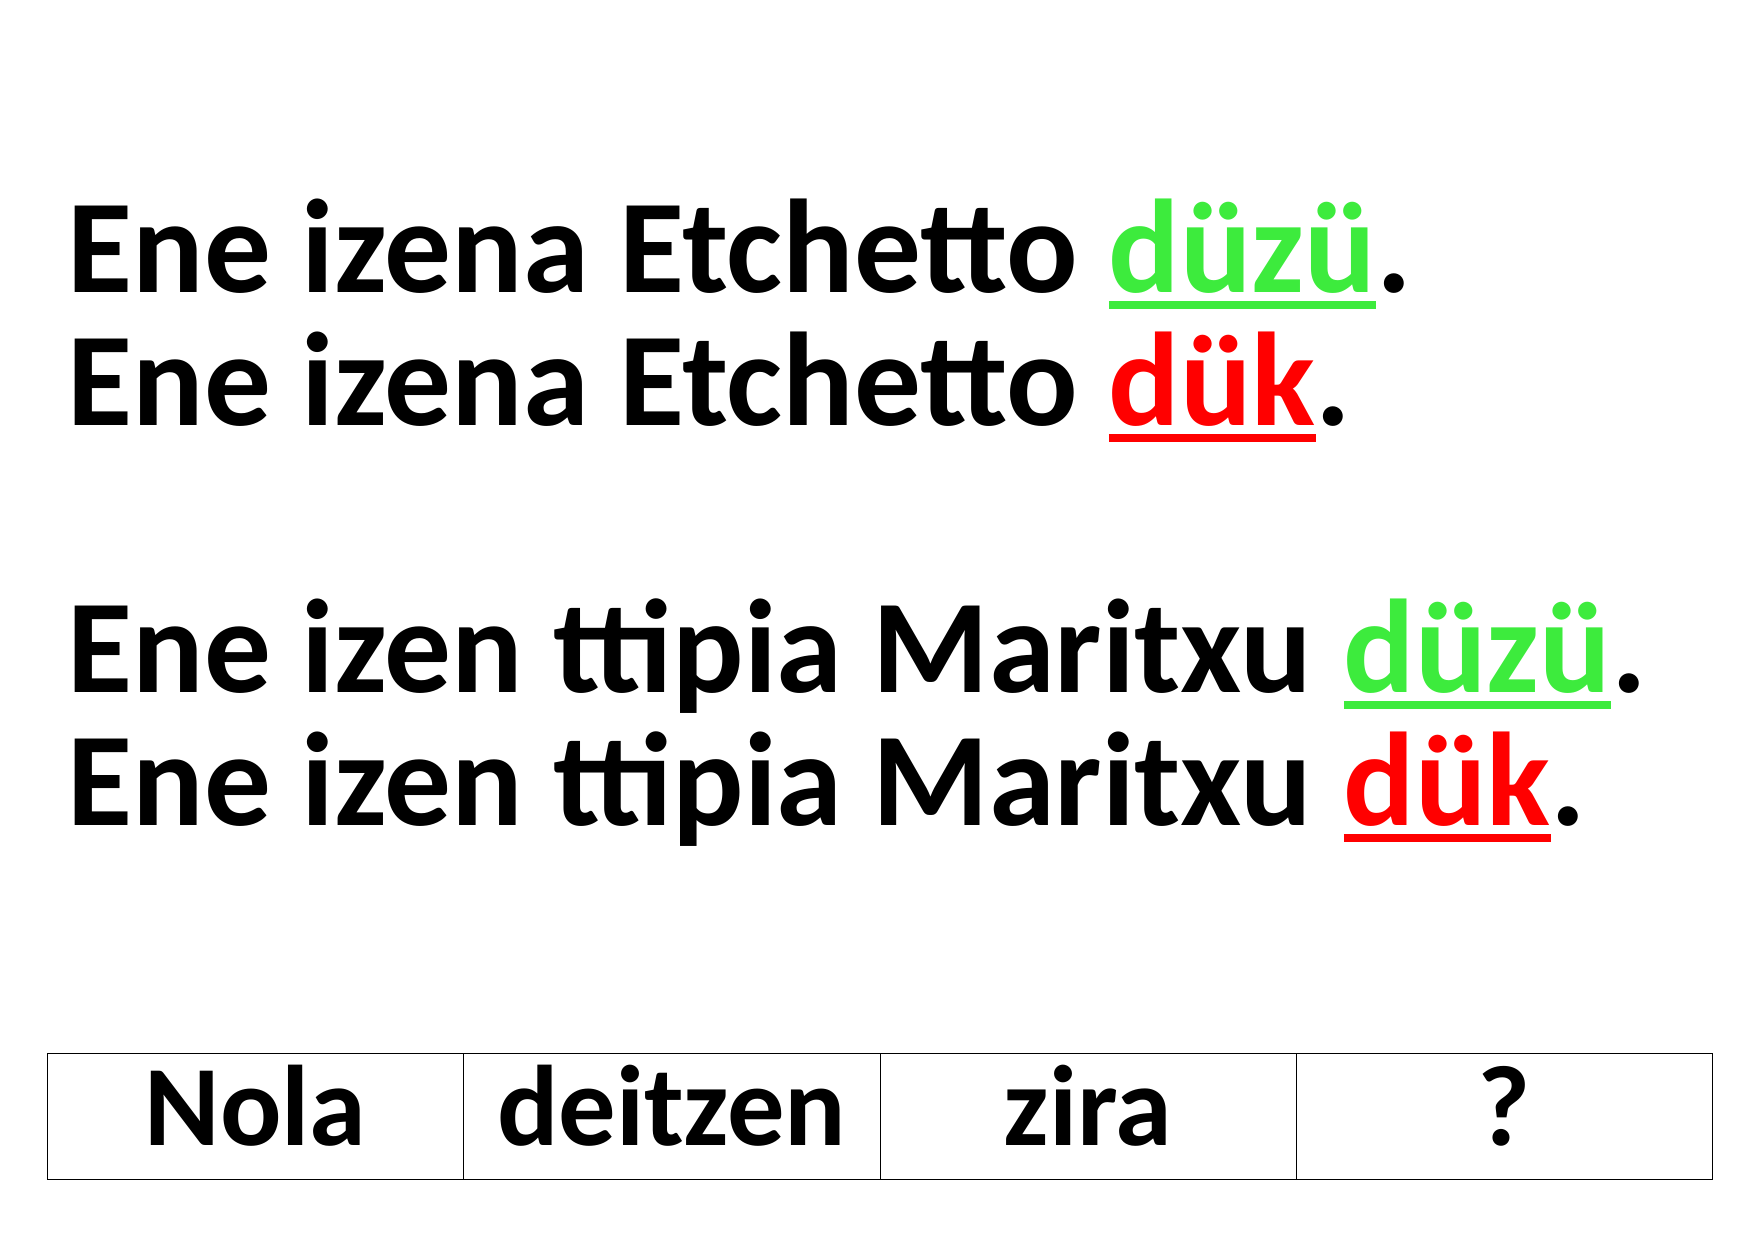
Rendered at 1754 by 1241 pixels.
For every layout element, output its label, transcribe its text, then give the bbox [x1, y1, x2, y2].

table_header Nola [48, 1054, 463, 1179]
table_header deitzen [464, 1054, 880, 1179]
table_header ? [1297, 1054, 1712, 1179]
table_header zira [881, 1054, 1296, 1179]
